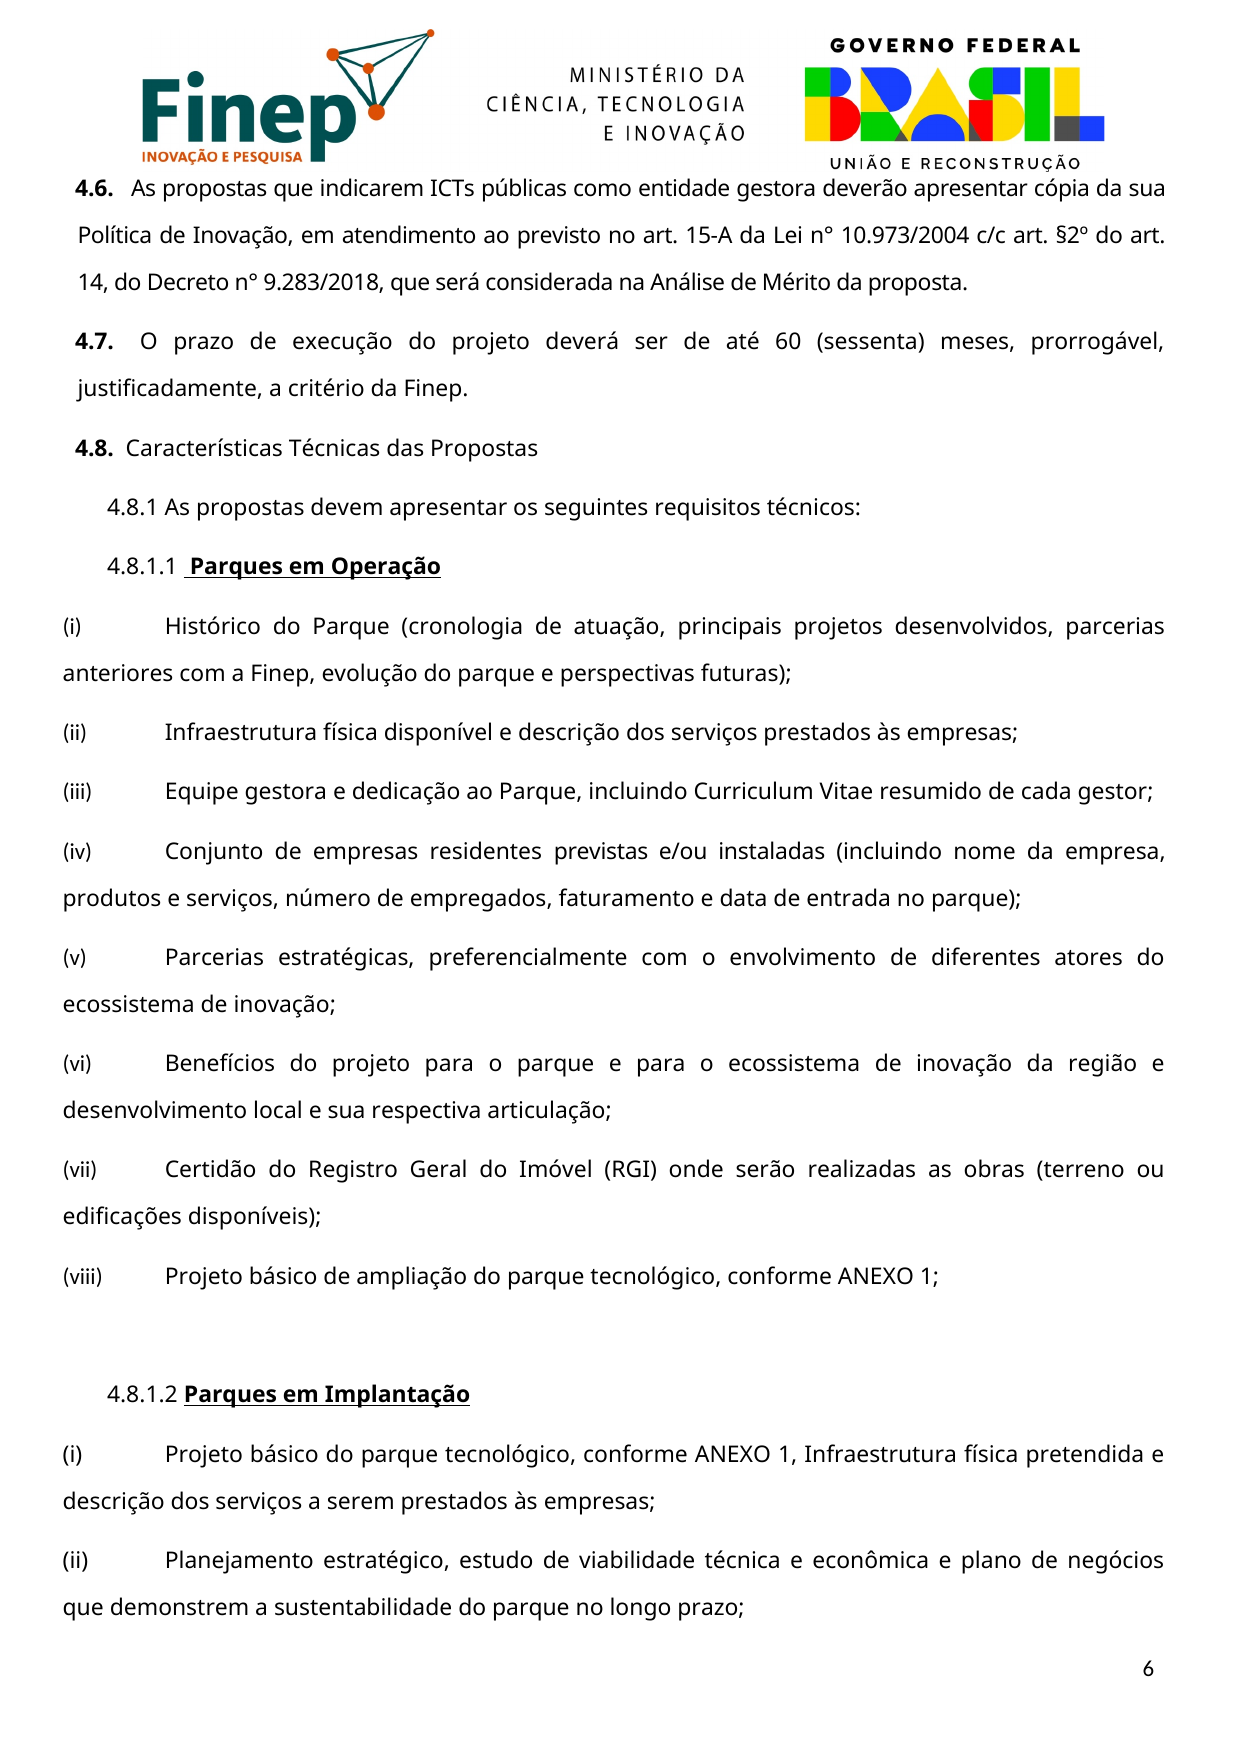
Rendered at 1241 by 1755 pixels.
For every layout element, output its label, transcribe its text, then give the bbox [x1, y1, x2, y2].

list Equipe gestora e dedicação ao Parque, incluindo Curriculum Vitae resumido de cada gestor; [62, 775, 1166, 806]
list Certidão do Registro Geral do Imóvel (RGI) onde serão realizadas as obras (terreno ou edificações disponíveis); [62, 1153, 1166, 1231]
list Parcerias estratégicas, preferencialmente com o envolvimento de diferentes atores do ecossistema de inovação; [62, 941, 1166, 1019]
list Infraestrutura física disponível e descrição dos serviços prestados às empresas; [62, 716, 1166, 747]
list Conjunto de empresas residentes previstas e/ou instaladas (incluindo nome da empresa, produtos e serviços, número de empregados, faturamento e data de entrada no parque); [62, 834, 1166, 913]
list Planejamento estratégico, estudo de viabilidade técnica e econômica e plano de negócios que demonstrem a sustentabilidade do parque no longo prazo; [62, 1544, 1166, 1622]
list As propostas que indicarem ICTs públicas como entidade gestora deverão apresentar cópia da sua Política de Inovação, em atendimento ao previsto no art. 15-A da Lei n° 10.973/2004 c/c art. §2º do art. 14, do Decreto n° 9.283/2018, que será considerada na Análise de Mérito da proposta. [75, 172, 1166, 297]
list Benefícios do projeto para o parque e para o ecossistema de inovação da região e desenvolvimento local e sua respectiva articulação; [62, 1047, 1166, 1125]
list Projeto básico de ampliação do parque tecnológico, conforme ANEXO 1; [62, 1259, 1166, 1291]
list Histórico do Parque (cronologia de atuação, principais projetos desenvolvidos, parcerias anteriores com a Finep, evolução do parque e perspectivas futuras); [62, 609, 1166, 688]
text 4.8.1.2 Parques em Implantação [92, 1378, 1166, 1409]
list Características Técnicas das Propostas [75, 431, 1166, 463]
text 4.8.1 As propostas devem apresentar os seguintes requisitos técnicos: [92, 491, 1173, 522]
text 4.8.1.1 Parques em Operação [107, 550, 1166, 581]
list Projeto básico do parque tecnológico, conforme ANEXO 1, Infraestrutura física pretendida e descrição dos serviços a serem prestados às empresas; [62, 1438, 1166, 1516]
list O prazo de execução do projeto deverá ser de até 60 (sessenta) meses, prorrogável, justificadamente, a critério da Finep. [75, 325, 1166, 403]
